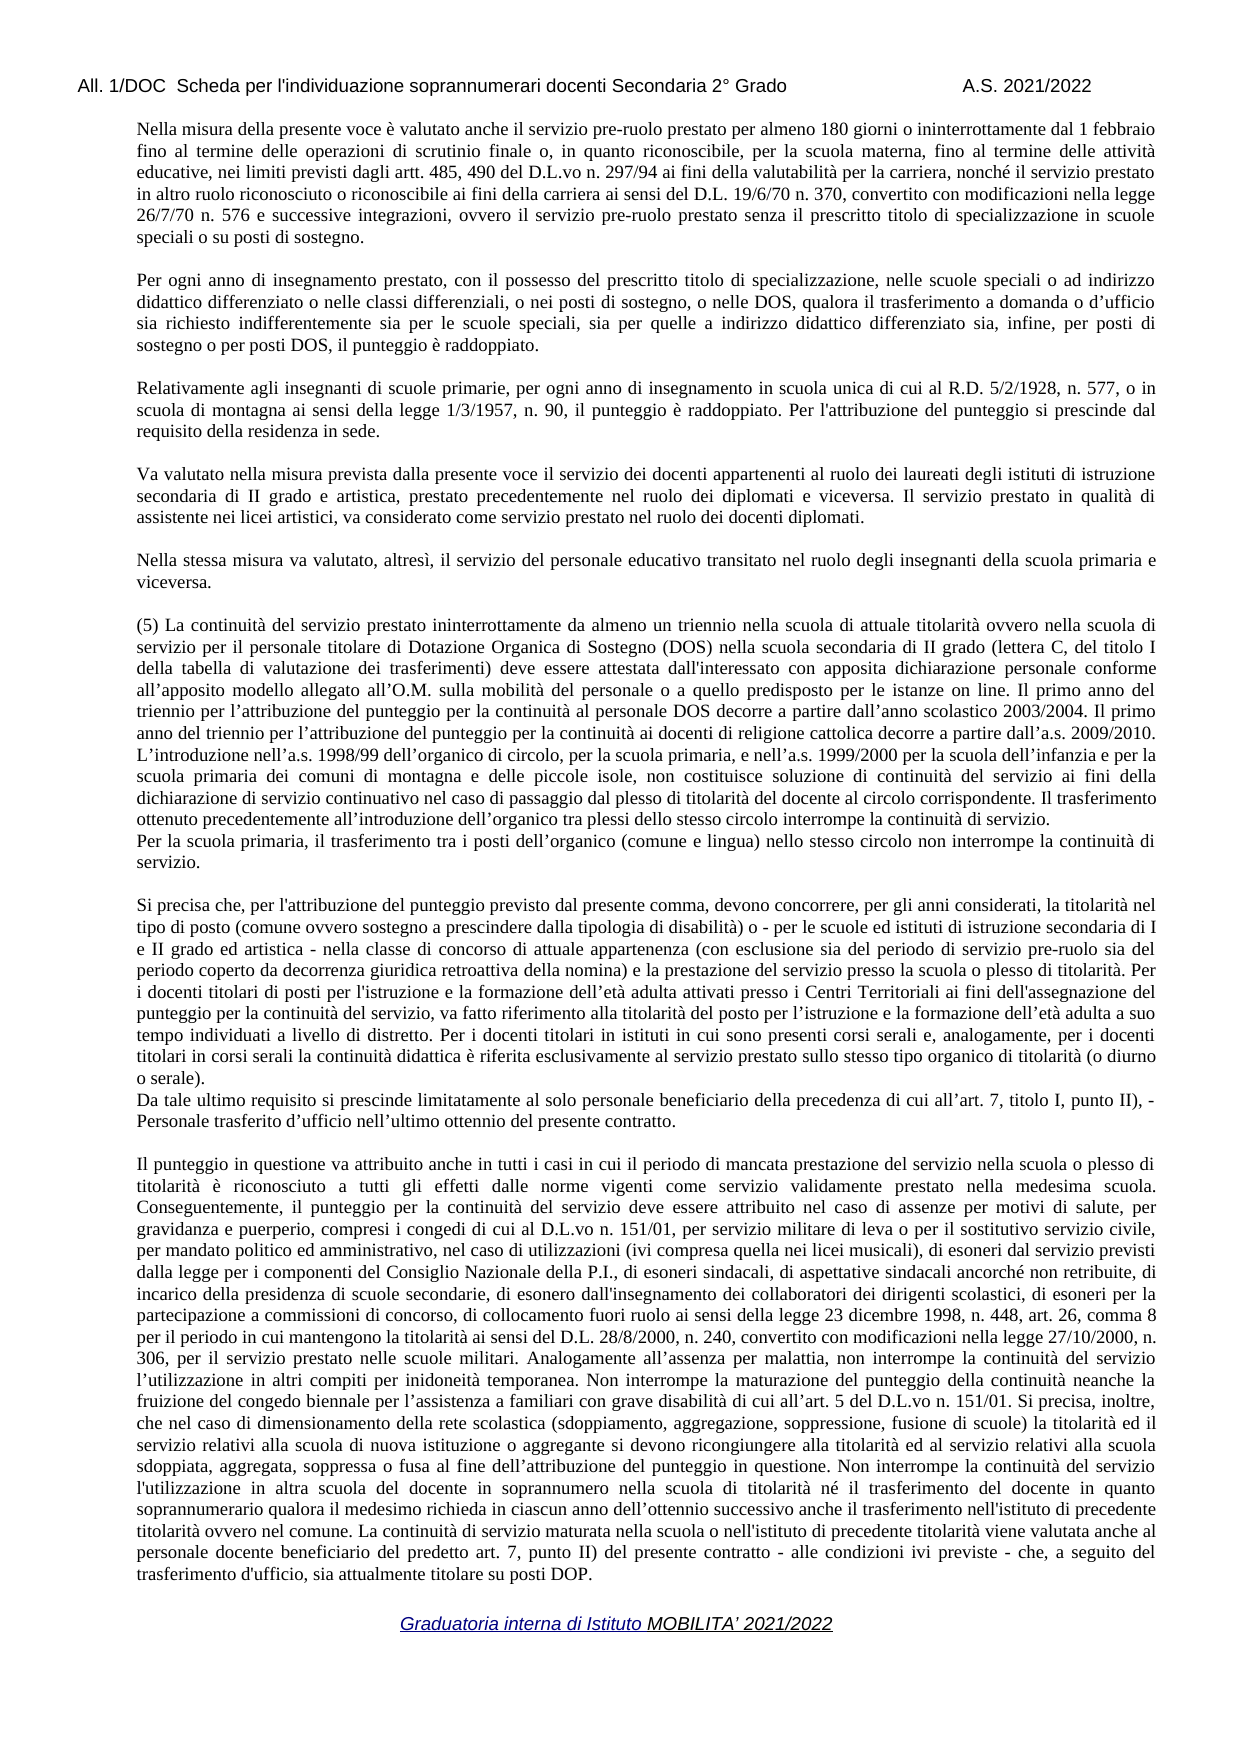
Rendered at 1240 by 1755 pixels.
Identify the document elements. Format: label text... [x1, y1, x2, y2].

text Relativamente agli insegnanti di scuole primarie, per ogni anno di insegnamento in scuola unica di cui al R.D. 5/2/1928, n. 577, o in scuola di montagna ai sensi della legge 1/3/1957, n. 90, il punteggio è raddoppiato. Per l'attribuzione del punteggio si prescinde dal requisito della residenza in sede. [136, 377, 1158, 442]
text Va valutato nella misura prevista dalla presente voce il servizio dei docenti appartenenti al ruolo dei laureati degli istituti di istruzione secondaria di II grado e artistica, prestato precedentemente nel ruolo dei diplomati e viceversa. Il servizio prestato in qualità di assistente nei licei artistici, va considerato come servizio prestato nel ruolo dei docenti diplomati. [136, 463, 1158, 528]
text Nella stessa misura va valutato, altresì, il servizio del personale educativo transitato nel ruolo degli insegnanti della scuola primaria e viceversa. [136, 549, 1158, 592]
text Per ogni anno di insegnamento prestato, con il possesso del prescritto titolo di specializzazione, nelle scuole speciali o ad indirizzo didattico differenziato o nelle classi differenziali, o nei posti di sostegno, o nelle DOS, qualora il trasferimento a domanda o d’ufficio sia richiesto indifferentemente sia per le scuole speciali, sia per quelle a indirizzo didattico differenziato sia, infine, per posti di sostegno o per posti DOS, il punteggio è raddoppiato. [136, 269, 1158, 355]
text Si precisa che, per l'attribuzione del punteggio previsto dal presente comma, devono concorrere, per gli anni considerati, la titolarità nel tipo di posto (comune ovvero sostegno a prescindere dalla tipologia di disabilità) o - per le scuole ed istituti di istruzione secondaria di I e II grado ed artistica - nella classe di concorso di attuale appartenenza (con esclusione sia del periodo di servizio pre-ruolo sia del periodo coperto da decorrenza giuridica retroattiva della nomina) e la prestazione del servizio presso la scuola o plesso di titolarità. Per i docenti titolari di posti per l'istruzione e la formazione dell’età adulta attivati presso i Centri Territoriali ai fini dell'assegnazione del punteggio per la continuità del servizio, va fatto riferimento alla titolarità del posto per l’istruzione e la formazione dell’età adulta a suo tempo individuati a livello di distretto. Per i docenti titolari in istituti in cui sono presenti corsi serali e, analogamente, per i docenti titolari in corsi serali la continuità didattica è riferita esclusivamente al servizio prestato sullo stesso tipo organico di titolarità (o diurno o serale). [136, 894, 1158, 1088]
text (5) La continuità del servizio prestato ininterrottamente da almeno un triennio nella scuola di attuale titolarità ovvero nella scuola di servizio per il personale titolare di Dotazione Organica di Sostegno (DOS) nella scuola secondaria di II grado (lettera C, del titolo I della tabella di valutazione dei trasferimenti) deve essere attestata dall'interessato con apposita dichiarazione personale conforme all’apposito modello allegato all’O.M. sulla mobilità del personale o a quello predisposto per le istanze on line. Il primo anno del triennio per l’attribuzione del punteggio per la continuità al personale DOS decorre a partire dall’anno scolastico 2003/2004. Il primo anno del triennio per l’attribuzione del punteggio per la continuità ai docenti di religione cattolica decorre a partire dall’a.s. 2009/2010. L’introduzione nell’a.s. 1998/99 dell’organico di circolo, per la scuola primaria, e nell’a.s. 1999/2000 per la scuola dell’infanzia e per la scuola primaria dei comuni di montagna e delle piccole isole, non costituisce soluzione di continuità del servizio ai fini della dichiarazione di servizio continuativo nel caso di passaggio dal plesso di titolarità del docente al circolo corrispondente. Il trasferimento ottenuto precedentemente all’introduzione dell’organico tra plessi dello stesso circolo interrompe la continuità di servizio. [136, 614, 1158, 830]
text Il punteggio in questione va attribuito anche in tutti i casi in cui il periodo di mancata prestazione del servizio nella scuola o plesso di titolarità è riconosciuto a tutti gli effetti dalle norme vigenti come servizio validamente prestato nella medesima scuola. Conseguentemente, il punteggio per la continuità del servizio deve essere attribuito nel caso di assenze per motivi di salute, per gravidanza e puerperio, compresi i congedi di cui al D.L.vo n. 151/01, per servizio militare di leva o per il sostitutivo servizio civile, per mandato politico ed amministrativo, nel caso di utilizzazioni (ivi compresa quella nei licei musicali), di esoneri dal servizio previsti dalla legge per i componenti del Consiglio Nazionale della P.I., di esoneri sindacali, di aspettative sindacali ancorché non retribuite, di incarico della presidenza di scuole secondarie, di esonero dall'insegnamento dei collaboratori dei dirigenti scolastici, di esoneri per la partecipazione a commissioni di concorso, di collocamento fuori ruolo ai sensi della legge 23 dicembre 1998, n. 448, art. 26, comma 8 per il periodo in cui mantengono la titolarità ai sensi del D.L. 28/8/2000, n. 240, convertito con modificazioni nella legge 27/10/2000, n. 306, per il servizio prestato nelle scuole militari. Analogamente all’assenza per malattia, non interrompe la continuità del servizio l’utilizzazione in altri compiti per inidoneità temporanea. Non interrompe la maturazione del punteggio della continuità neanche la fruizione del congedo biennale per l’assistenza a familiari con grave disabilità di cui all’art. 5 del D.L.vo n. 151/01. Si precisa, inoltre, che nel caso di dimensionamento della rete scolastica (sdoppiamento, aggregazione, soppressione, fusione di scuole) la titolarità ed il servizio relativi alla scuola di nuova istituzione o aggregante si devono ricongiungere alla titolarità ed al servizio relativi alla scuola sdoppiata, aggregata, soppressa o fusa al fine dell’attribuzione del punteggio in questione. Non interrompe la continuità del servizio l'utilizzazione in altra scuola del docente in soprannumero nella scuola di titolarità né il trasferimento del docente in quanto soprannumerario qualora il medesimo richieda in ciascun anno dell’ottennio successivo anche il trasferimento nell'istituto di precedente titolarità ovvero nel comune. La continuità di servizio maturata nella scuola o nell'istituto di precedente titolarità viene valutata anche al personale docente beneficiario del predetto art. 7, punto II) del presente contratto - alle condizioni ivi previste - che, a seguito del trasferimento d'ufficio, sia attualmente titolare su posti DOP. [136, 1153, 1158, 1584]
text Da tale ultimo requisito si prescinde limitatamente al solo personale beneficiario della precedenza di cui all’art. 7, titolo I, punto II), - Personale trasferito d’ufficio nell’ultimo ottennio del presente contratto. [136, 1088, 1158, 1132]
text Nella misura della presente voce è valutato anche il servizio pre-ruolo prestato per almeno 180 giorni o ininterrottamente dal 1 febbraio fino al termine delle operazioni di scrutinio finale o, in quanto riconoscibile, per la scuola materna, fino al termine delle attività educative, nei limiti previsti dagli artt. 485, 490 del D.L.vo n. 297/94 ai fini della valutabilità per la carriera, nonché il servizio prestato in altro ruolo riconosciuto o riconoscibile ai fini della carriera ai sensi del D.L. 19/6/70 n. 370, convertito con modificazioni nella legge 26/7/70 n. 576 e successive integrazioni, ovvero il servizio pre-ruolo prestato senza il prescritto titolo di specializzazione in scuole speciali o su posti di sostegno. [136, 118, 1158, 247]
text Per la scuola primaria, il trasferimento tra i posti dell’organico (comune e lingua) nello stesso circolo non interrompe la continuità di servizio. [136, 830, 1158, 873]
